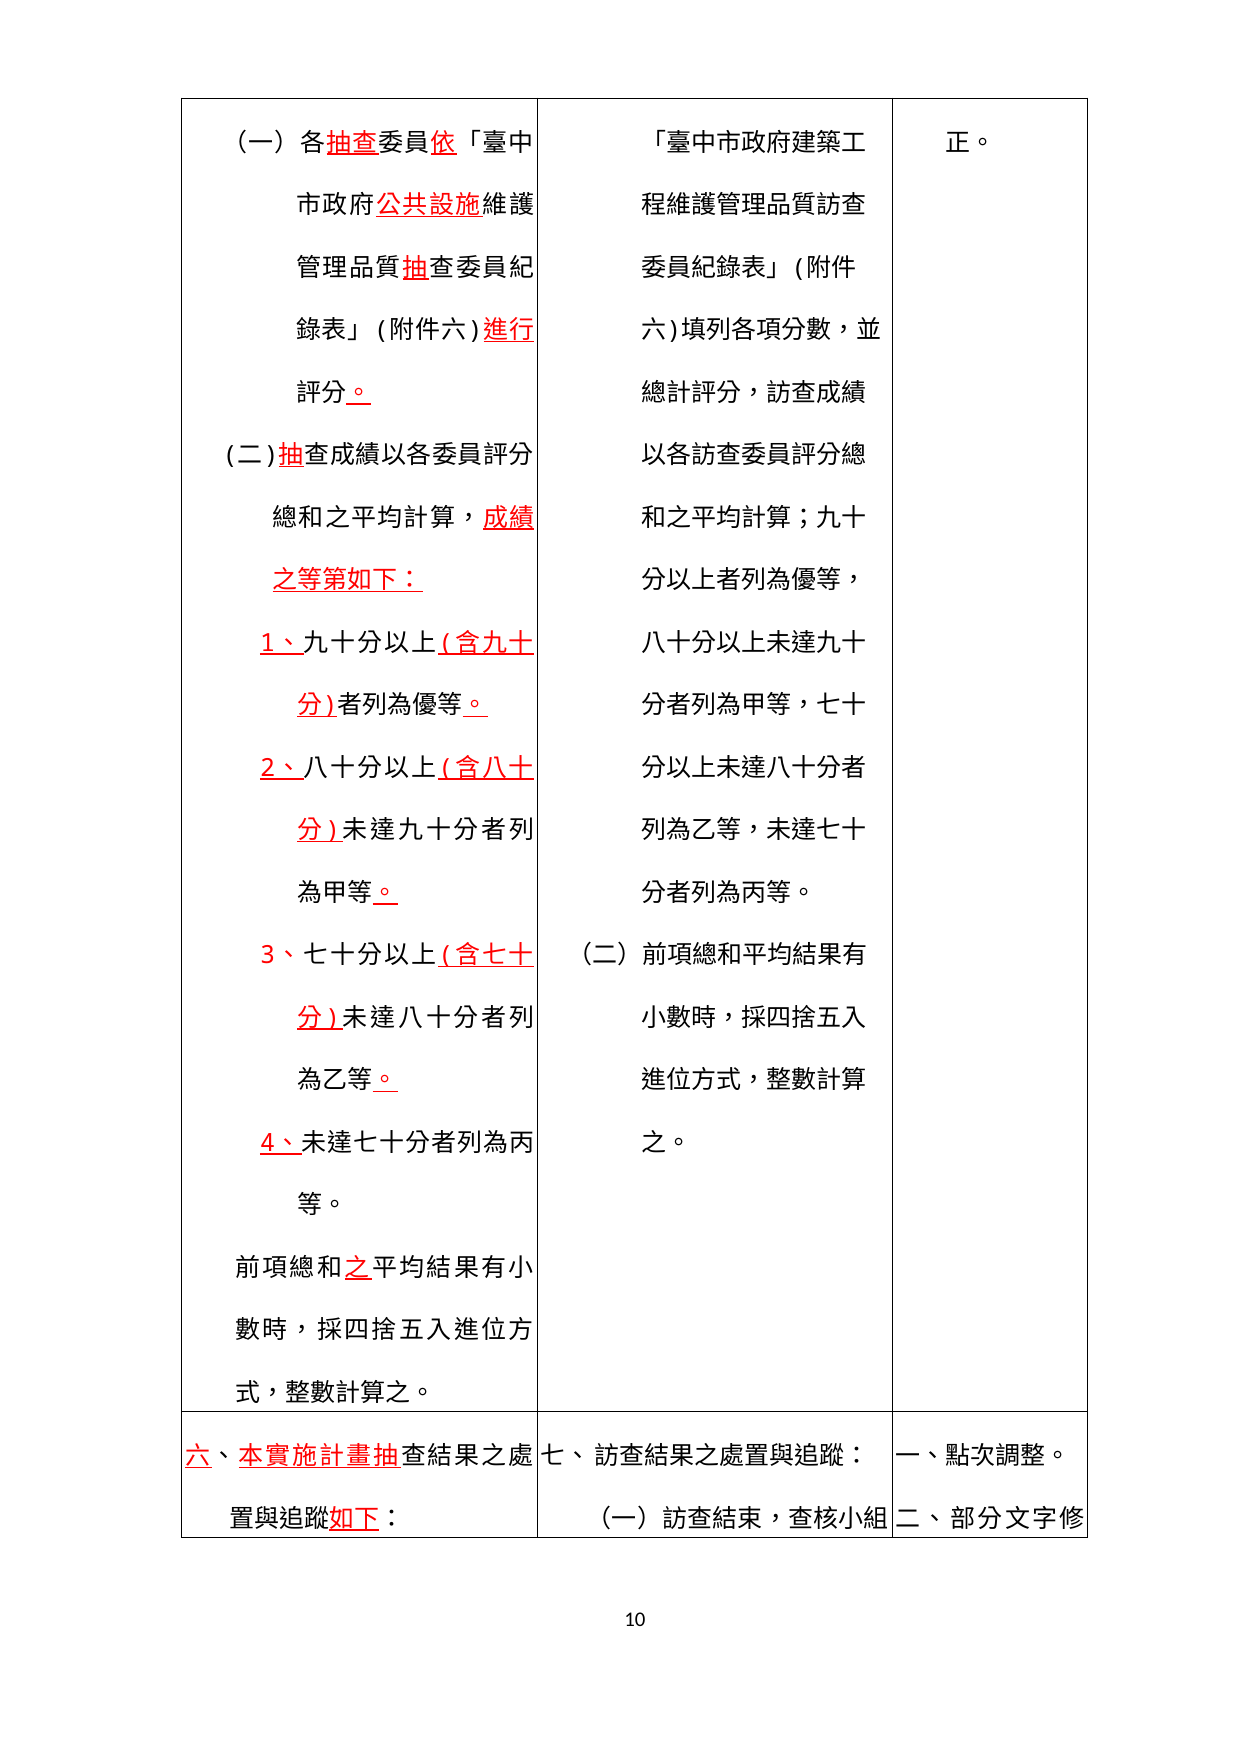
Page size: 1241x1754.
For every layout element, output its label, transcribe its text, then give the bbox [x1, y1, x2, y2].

table_cell 一、點次調整。 二、部分文字修 [893, 1412, 1087, 1537]
table_cell （一）各抽查委員依「臺中市政府公共設施維護管理品質抽查委員紀錄表」(附件六)進行評分。 (二)抽查成績以各委員評分總和之平均計算，成績之等第如下： 1、九十分以上(含九十分)者列為優等。 2、八十分以上(含八十分)未達九十分者列為甲等。 3、七十分以上(含七十分)未達八十分者列為乙等。 4、未達七十分者列為丙等。 前項總和之平均結果有小數時，採四捨五入進位方式，整數計算之。 [182, 99, 537, 1411]
table_cell 六、本實施計畫抽查結果之處置與追蹤如下： [182, 1412, 537, 1537]
table_cell 七、 訪查結果之處置與追蹤： （一）訪查結束，查核小組 [538, 1412, 892, 1537]
table_cell 「臺中市政府建築工程維護管理品質訪查委員紀錄表」(附件六)填列各項分數，並總計評分，訪查成績以各訪查委員評分總和之平均計算；九十分以上者列為優等，八十分以上未達九十分者列為甲等，七十分以上未達八十分者列為乙等，未達七十分者列為丙等。 （二）前項總和平均結果有小數時，採四捨五入進位方式，整數計算之。 [538, 99, 892, 1411]
table_cell 正。 [893, 99, 1087, 1411]
